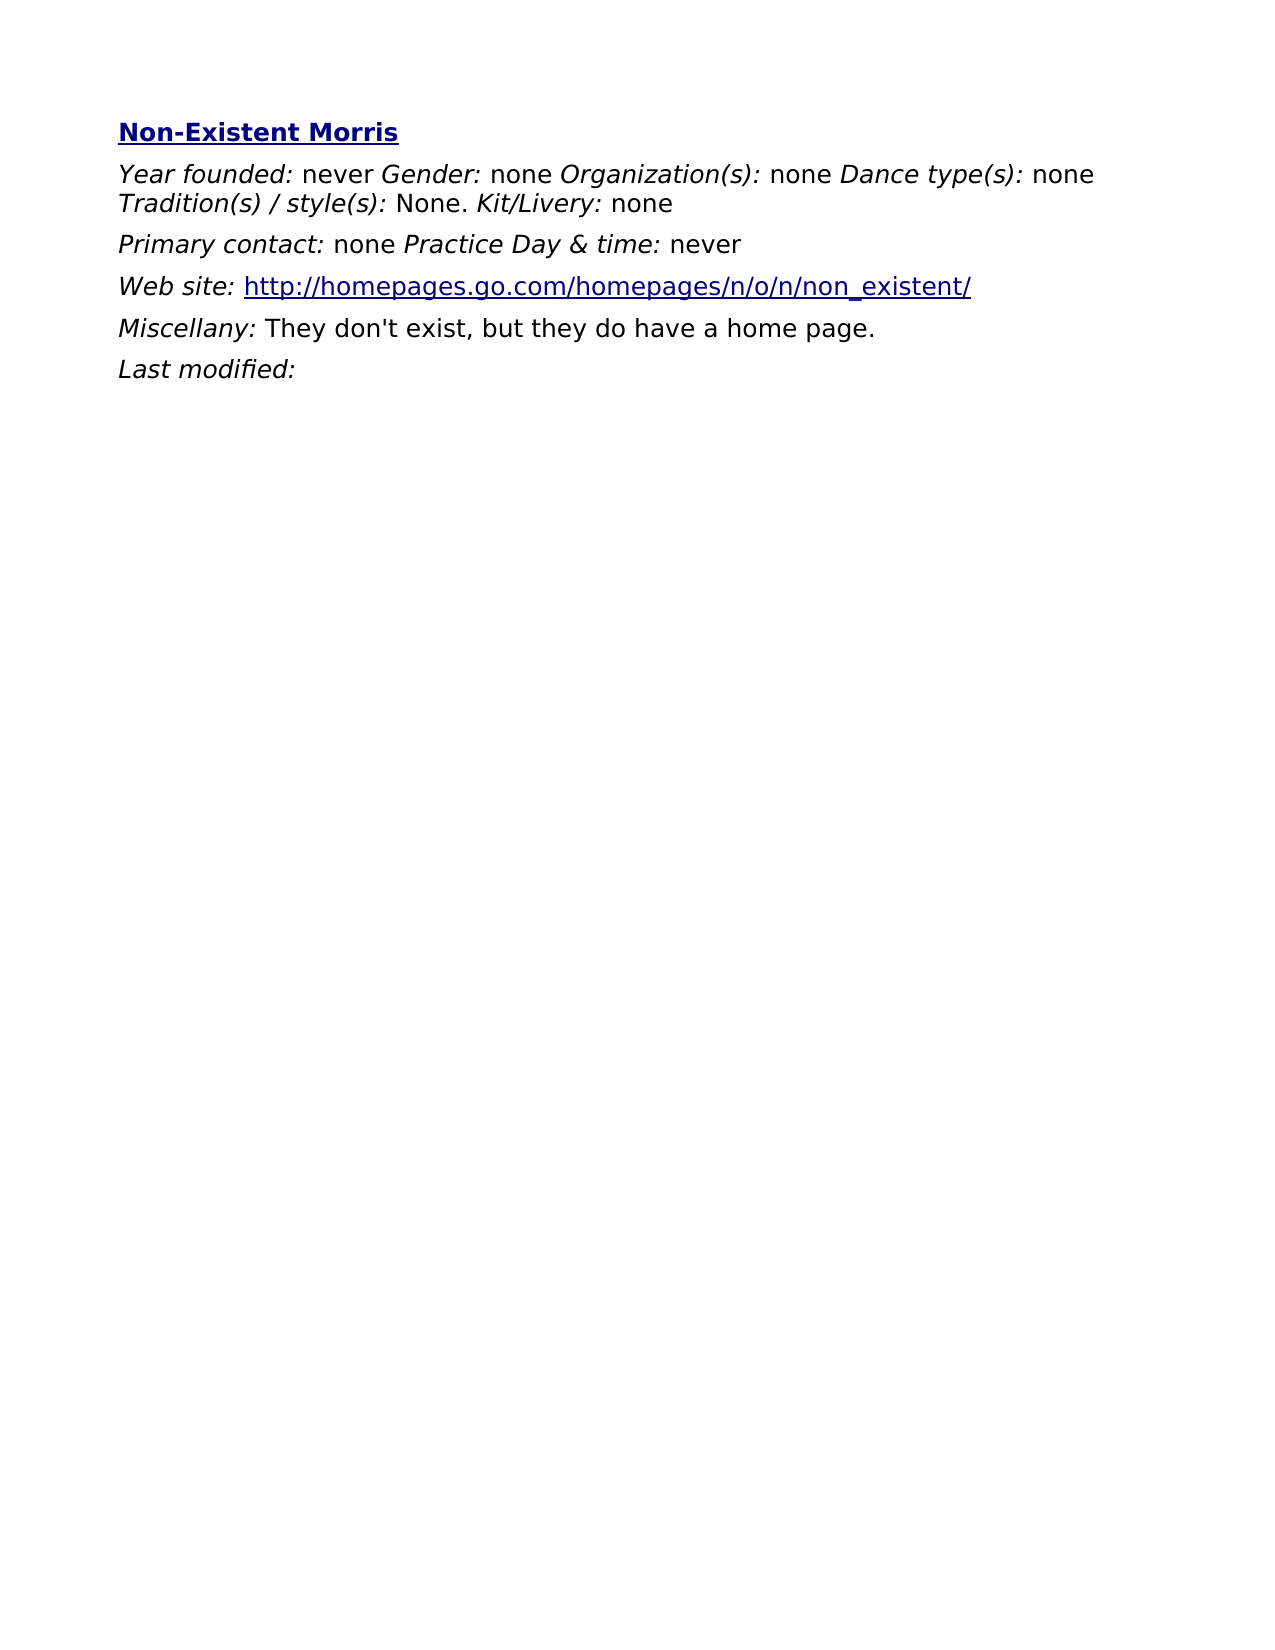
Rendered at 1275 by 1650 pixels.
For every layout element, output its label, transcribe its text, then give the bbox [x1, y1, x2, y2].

text Last modified: [118, 356, 1157, 385]
text Non-Existent Morris [118, 118, 1157, 147]
text Primary contact: none Practice Day & time: never [118, 231, 1157, 260]
text Miscellany: They don't exist, but they do have a home page. [118, 314, 1157, 343]
text Web site: http://homepages.go.com/homepages/n/o/n/non_existent/ [118, 272, 1157, 301]
text Year founded: never Gender: none Organization(s): none Dance type(s): none Tradition(s) / style(s): None. Kit/Livery: none [118, 160, 1157, 218]
